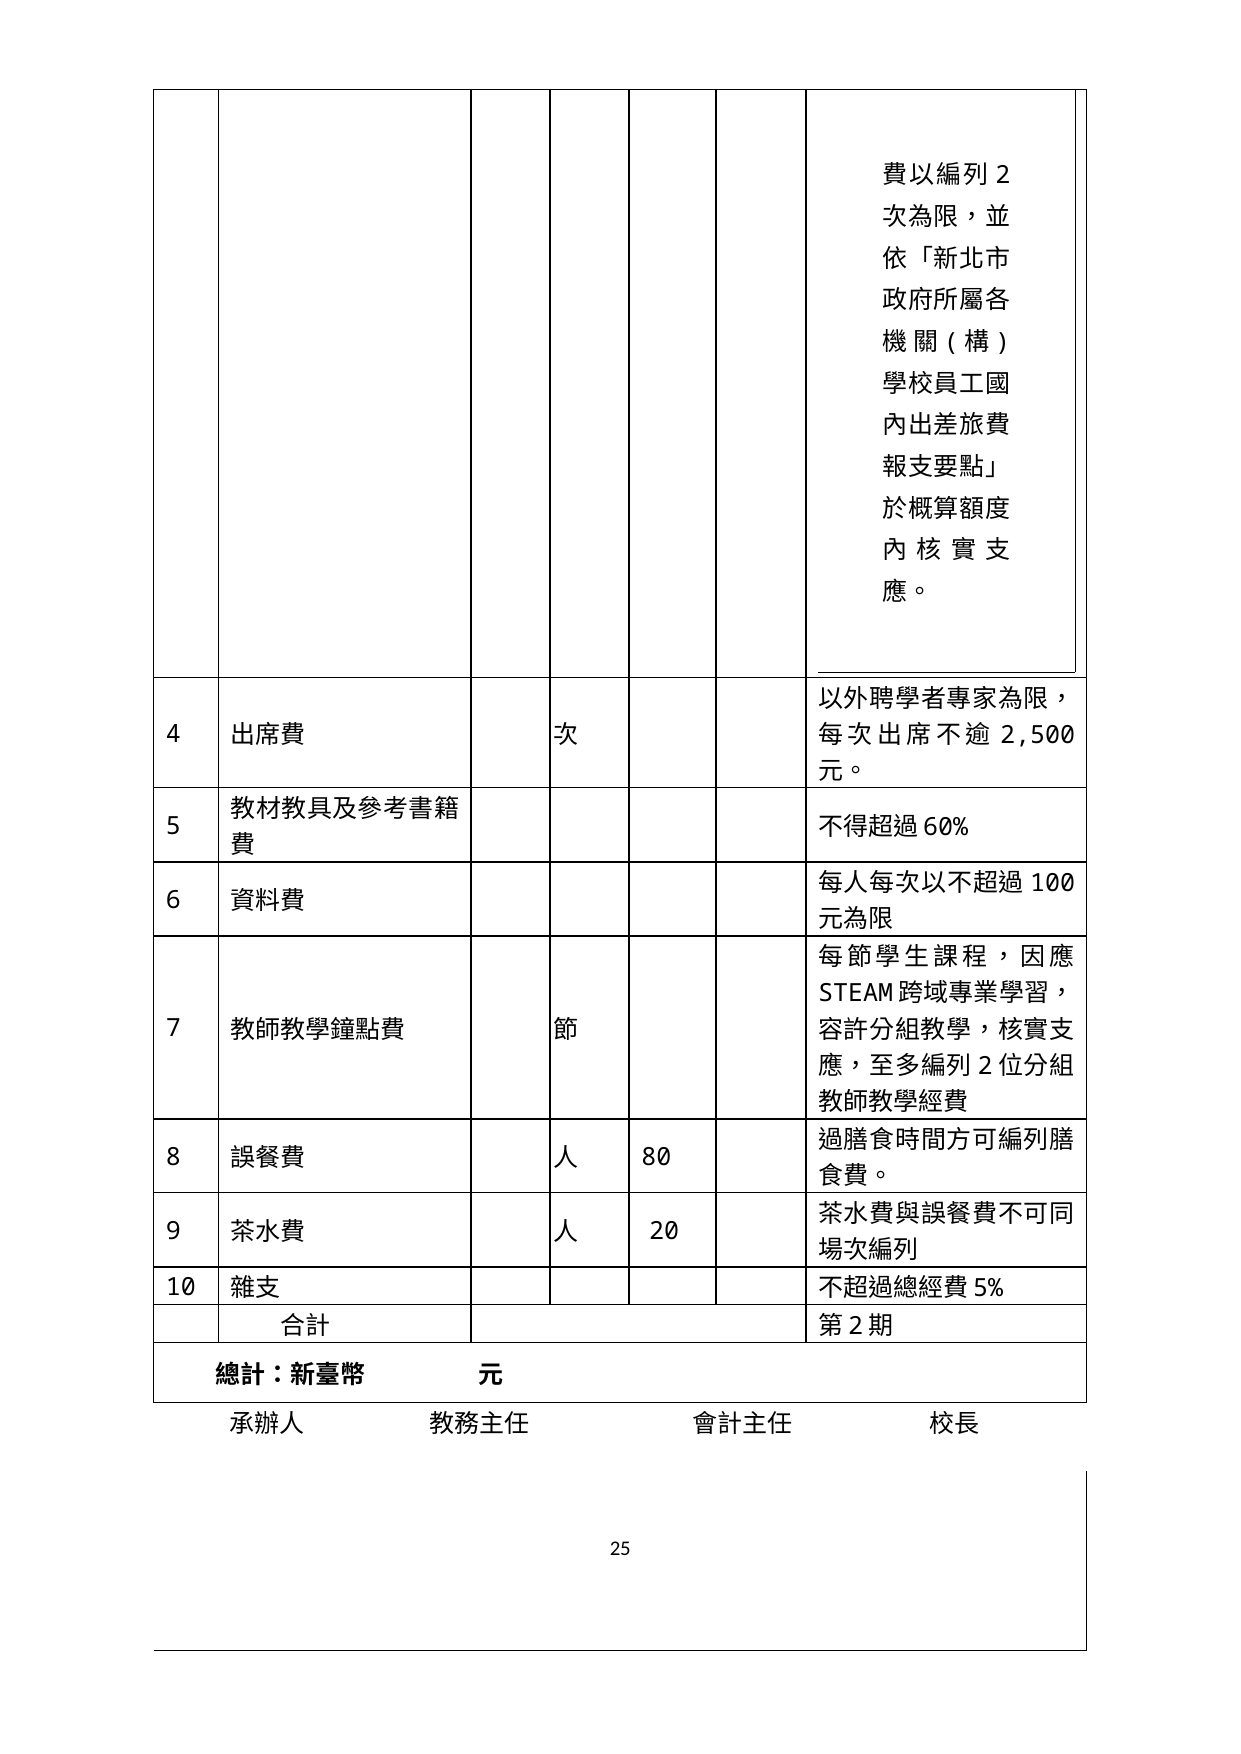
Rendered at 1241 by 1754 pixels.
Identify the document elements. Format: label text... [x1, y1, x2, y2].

table_cell 人 [551, 1120, 628, 1192]
table_cell [551, 1268, 628, 1304]
table_cell 不超過總經費5% [807, 1268, 1086, 1304]
table_cell 80 [630, 1120, 715, 1192]
table_cell 7 [154, 937, 218, 1118]
table_cell 茶水費與誤餐費不可同場次編列 [807, 1193, 1086, 1266]
table_cell 資料費 [219, 863, 470, 935]
table_cell [630, 863, 715, 935]
table_cell [717, 1120, 805, 1192]
table_cell 茶水費 [219, 1193, 470, 1266]
table_cell 4 [154, 678, 218, 787]
table_cell [154, 90, 218, 677]
table_cell 每節學生課程，因應STEAM跨域專業學習，容許分組教學，核實支應，至多編列2位分組教師教學經費 [807, 937, 1086, 1118]
table_cell 費以編列2次為限，並依「新北市政府所屬各機關(構)學校員工國內出差旅費報支要點」於概算額度內核實支應。 [807, 90, 1086, 677]
table_cell 10 [154, 1268, 218, 1304]
table_cell 8 [154, 1120, 218, 1192]
table_cell 總計：新臺幣 元 [154, 1343, 1086, 1402]
table_cell [472, 1193, 549, 1266]
table_cell [717, 90, 805, 677]
table_cell 教材教具及參考書籍費 [219, 788, 470, 861]
table_cell 人 [551, 1193, 628, 1266]
table_cell [630, 1268, 715, 1304]
table_cell 教師教學鐘點費 [219, 937, 470, 1118]
text 承辦人 教務主任 會計主任 校長 [109, 1403, 1087, 1439]
table_cell 不得超過60% [807, 788, 1086, 861]
table_cell 誤餐費 [219, 1120, 470, 1192]
table_cell 次 [551, 678, 628, 787]
table_cell [551, 788, 628, 861]
table_cell [717, 937, 805, 1118]
table_cell 每人每次以不超過100元為限 [807, 863, 1086, 935]
table_cell 節 [551, 937, 628, 1118]
table_cell [717, 678, 805, 787]
table_cell 過膳食時間方可編列膳食費。 [807, 1120, 1086, 1192]
table_cell 9 [154, 1193, 218, 1266]
table_cell [630, 90, 715, 677]
table_cell [154, 1305, 218, 1342]
table_cell [551, 90, 628, 677]
table_cell 雜支 [219, 1268, 470, 1304]
table_cell [551, 863, 628, 935]
table_cell 20 [630, 1193, 715, 1266]
table_cell [630, 937, 715, 1118]
table_cell [472, 937, 549, 1118]
table_cell [630, 788, 715, 861]
table_cell 6 [154, 863, 218, 935]
table_cell [472, 1305, 805, 1342]
table_cell 出席費 [219, 678, 470, 787]
table_cell 第2期 [807, 1305, 1086, 1342]
table_cell [717, 863, 805, 935]
table_cell [472, 678, 549, 787]
table_cell [717, 1193, 805, 1266]
table_cell [472, 863, 549, 935]
table_cell 合計 [219, 1305, 470, 1342]
table_cell [472, 90, 549, 677]
table_cell [472, 788, 549, 861]
table_cell [630, 678, 715, 787]
table_cell [717, 1268, 805, 1304]
table_cell [717, 788, 805, 861]
table_cell [472, 1268, 549, 1304]
table_cell [472, 1120, 549, 1192]
table_cell 5 [154, 788, 218, 861]
table_cell [219, 90, 470, 677]
table_cell 以外聘學者專家為限，每次出席不逾2,500元。 [807, 678, 1086, 787]
